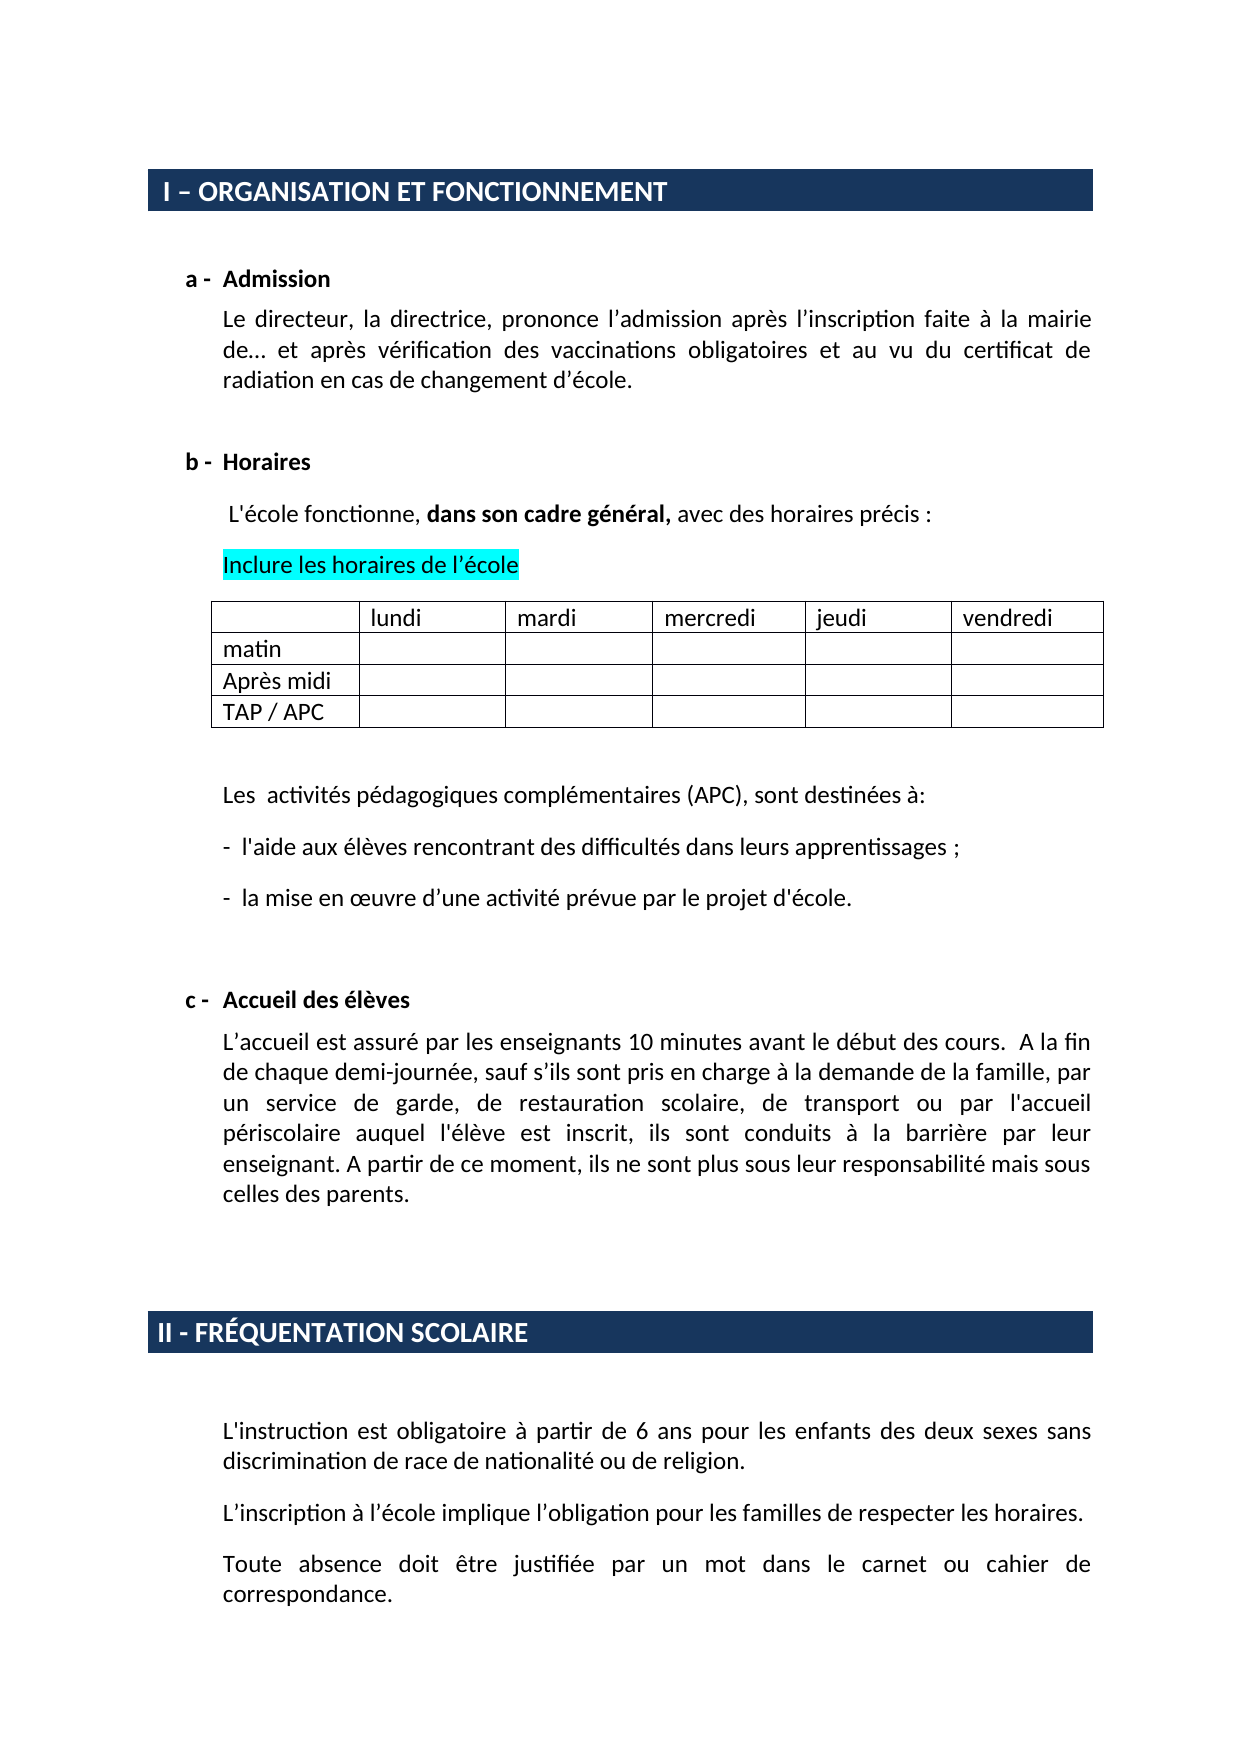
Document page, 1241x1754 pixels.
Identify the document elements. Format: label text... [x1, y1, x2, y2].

list Toute absence doit être justifiée par un mot dans le carnet ou cahier de correspondance. [223, 1548, 1093, 1609]
table_cell [952, 696, 1103, 727]
table_cell [653, 665, 805, 695]
list L'école fonctionne, dans son cadre général, avec des horaires précis : [223, 498, 1093, 528]
table_cell matin [212, 633, 359, 664]
list Horaires [185, 447, 1093, 477]
table_cell [653, 696, 805, 727]
table_cell [806, 696, 951, 727]
table_cell [952, 633, 1103, 664]
table_cell Après midi [212, 665, 359, 695]
list Les activités pédagogiques complémentaires (APC), sont destinées à: [223, 779, 1093, 810]
table_cell [360, 696, 505, 727]
list L’inscription à l’école implique l’obligation pour les familles de respecter les horaires. [223, 1497, 1093, 1527]
table_cell [952, 665, 1103, 695]
table_cell [506, 665, 652, 695]
list - la mise en œuvre d’une activité prévue par le projet d'école. [223, 882, 1093, 912]
list Admission [185, 263, 1093, 293]
text II - FRÉQUENTATION SCOLAIRE [149, 1312, 1092, 1352]
table_header vendredi [952, 602, 1103, 632]
table_cell TAP / APC [212, 696, 359, 727]
table_header lundi [360, 602, 505, 632]
table_cell [506, 633, 652, 664]
table_header mercredi [653, 602, 805, 632]
table_cell [506, 696, 652, 727]
list Le directeur, la directrice, prononce l’admission après l’inscription faite à la mairie de… et après vérification des vaccinations obligatoires et au vu du certificat de radiation en cas de changement d’école. [223, 304, 1093, 395]
table_cell [360, 665, 505, 695]
table_cell [806, 665, 951, 695]
table_header mardi [506, 602, 652, 632]
table_cell [653, 633, 805, 664]
text I – ORGANISATION ET FONCTIONNEMENT [149, 171, 1092, 210]
table_cell [360, 633, 505, 664]
table_header [212, 602, 359, 632]
list Accueil des élèves [185, 985, 1093, 1015]
table_header jeudi [806, 602, 951, 632]
list L'instruction est obligatoire à partir de 6 ans pour les enfants des deux sexes sans discrimination de race de nationalité ou de religion. [223, 1415, 1093, 1476]
table_cell [806, 633, 951, 664]
list - l'aide aux élèves rencontrant des difficultés dans leurs apprentissages ; [223, 831, 1093, 861]
list Inclure les horaires de l’école [223, 549, 1093, 580]
list L’accueil est assuré par les enseignants 10 minutes avant le début des cours. A la fin de chaque demi-journée, sauf s’ils sont pris en charge à la demande de la famille, par un service de garde, de restauration scolaire, de transport ou par l'accueil périscolaire auquel l'élève est inscrit, ils sont conduits à la barrière par leur enseignant. A partir de ce moment, ils ne sont plus sous leur responsabilité mais sous celles des parents. [223, 1026, 1093, 1209]
